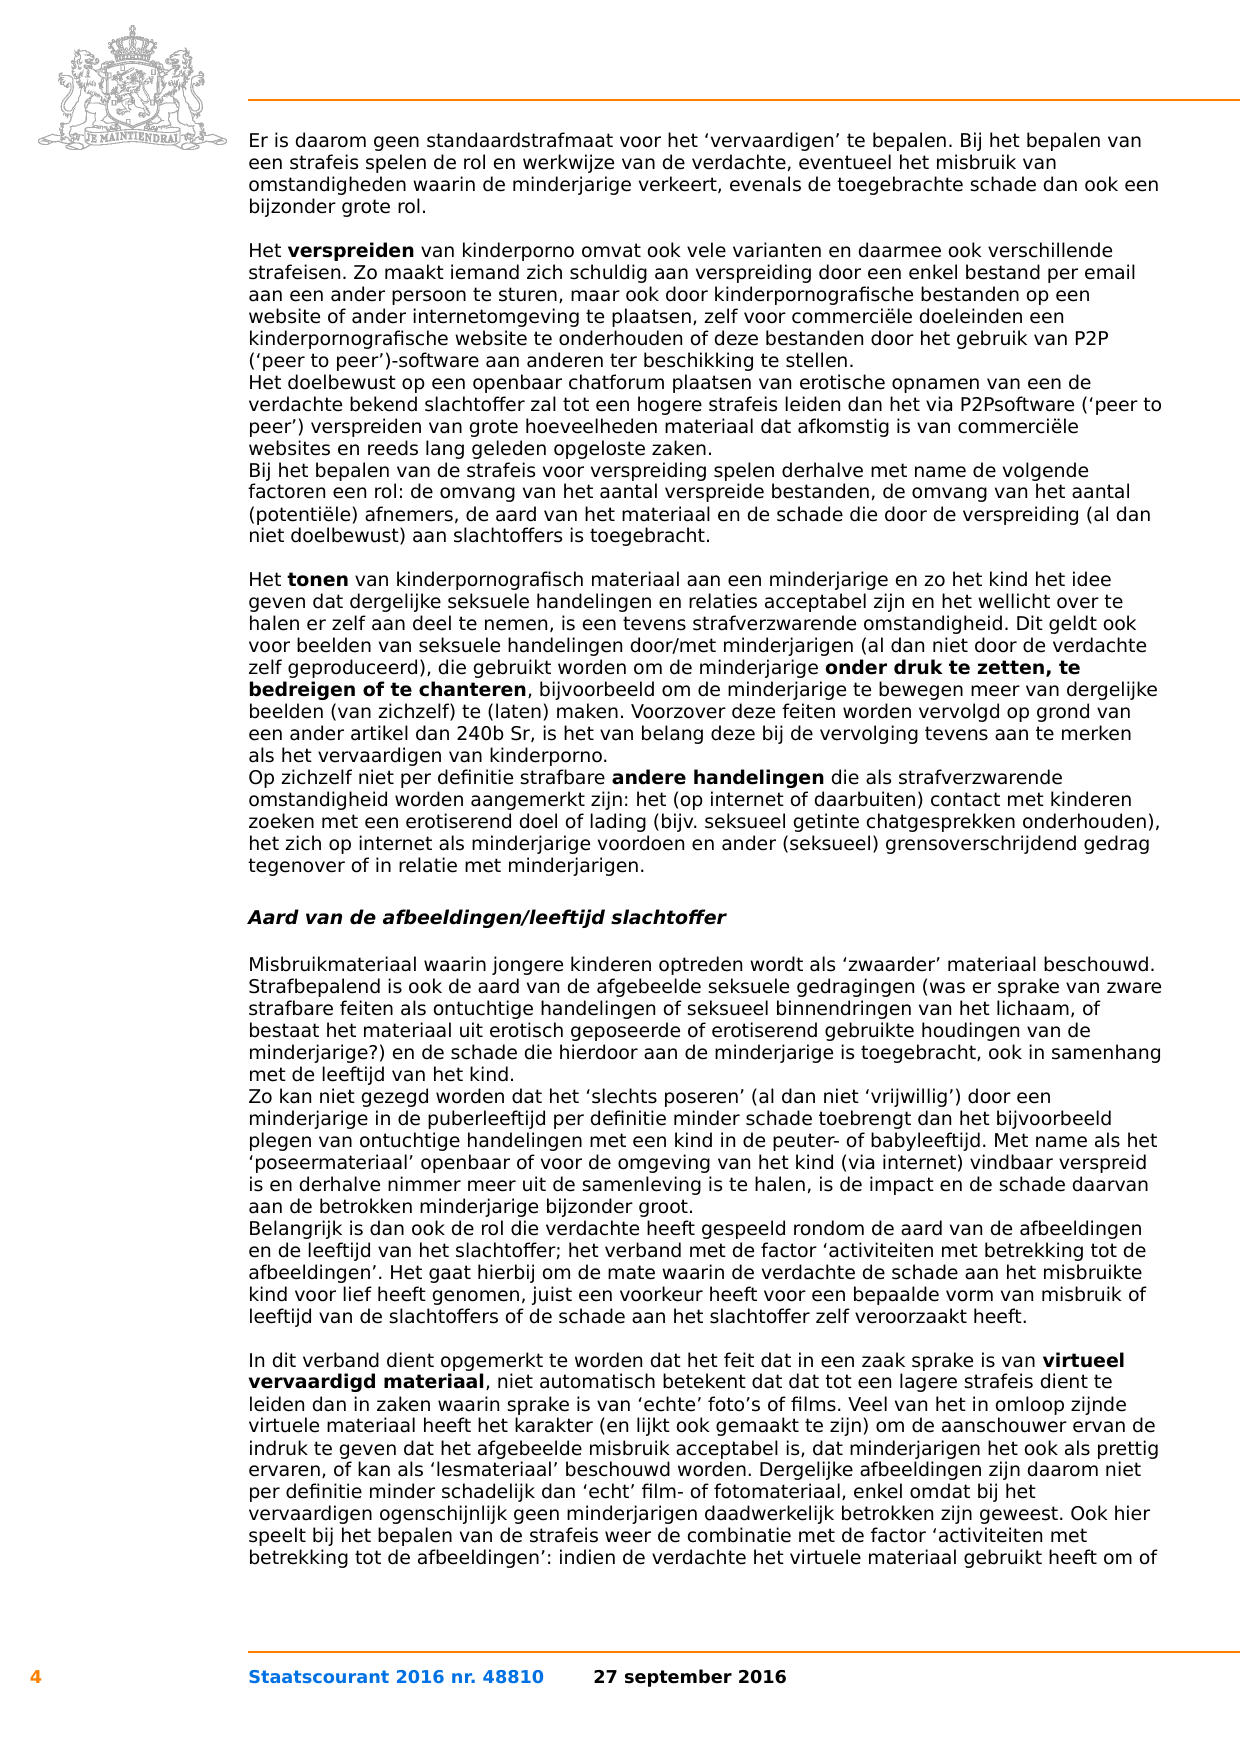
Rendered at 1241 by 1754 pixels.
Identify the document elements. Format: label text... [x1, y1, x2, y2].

text Op zichzelf niet per definitie strafbare andere handelingen die als strafverzwarende omstandigheid worden aangemerkt zijn: het (op internet of daarbuiten) contact met kinderen zoeken met een erotiserend doel of lading (bijv. seksueel getinte chatgesprekken onderhouden), het zich op internet als minderjarige voordoen en ander (seksueel) grensoverschrijdend gedrag tegenover of in relatie met minderjarigen. [248, 767, 1163, 877]
text Het doelbewust op een openbaar chatforum plaatsen van erotische opnamen van een de verdachte bekend slachtoffer zal tot een hogere strafeis leiden dan het via P2Psoftware (‘peer to peer’) verspreiden van grote hoeveelheden materiaal dat afkomstig is van commerciële websites en reeds lang geleden opgeloste zaken. [248, 372, 1163, 459]
text Misbruikmateriaal waarin jongere kinderen optreden wordt als ‘zwaarder’ materiaal beschouwd. [248, 954, 1163, 976]
subtitle Aard van de afbeeldingen/leeftijd slachtoffer [248, 907, 1163, 929]
text Er is daarom geen standaardstrafmaat voor het ‘vervaardigen’ te bepalen. Bij het bepalen van een strafeis spelen de rol en werkwijze van de verdachte, eventueel het misbruik van omstandigheden waarin de minderjarige verkeert, evenals de toegebrachte schade dan ook een bijzonder grote rol. [248, 130, 1163, 218]
text Strafbepalend is ook de aard van de afgebeelde seksuele gedragingen (was er sprake van zware strafbare feiten als ontuchtige handelingen of seksueel binnendringen van het lichaam, of bestaat het materiaal uit erotisch geposeerde of erotiserend gebruikte houdingen van de minderjarige?) en de schade die hierdoor aan de minderjarige is toegebracht, ook in samenhang met de leeftijd van het kind. [248, 976, 1163, 1086]
text Belangrijk is dan ook de rol die verdachte heeft gespeeld rondom de aard van de afbeeldingen en de leeftijd van het slachtoffer; het verband met de factor ‘activiteiten met betrekking tot de afbeeldingen’. Het gaat hierbij om de mate waarin de verdachte de schade aan het misbruikte kind voor lief heeft genomen, juist een voorkeur heeft voor een bepaalde vorm van misbruik of leeftijd van de slachtoffers of de schade aan het slachtoffer zelf veroorzaakt heeft. [248, 1218, 1163, 1328]
text Bij het bepalen van de strafeis voor verspreiding spelen derhalve met name de volgende factoren een rol: de omvang van het aantal verspreide bestanden, de omvang van het aantal (potentiële) afnemers, de aard van het materiaal en de schade die door de verspreiding (al dan niet doelbewust) aan slachtoffers is toegebracht. [248, 459, 1163, 547]
picture [38, 25, 227, 150]
text Het tonen van kinderpornografisch materiaal aan een minderjarige en zo het kind het idee geven dat dergelijke seksuele handelingen en relaties acceptabel zijn en het wellicht over te halen er zelf aan deel te nemen, is een tevens strafverzwarende omstandigheid. Dit geldt ook voor beelden van seksuele handelingen door/met minderjarigen (al dan niet door de verdachte zelf geproduceerd), die gebruikt worden om de minderjarige onder druk te zetten, te bedreigen of te chanteren, bijvoorbeeld om de minderjarige te bewegen meer van dergelijke beelden (van zichzelf) te (laten) maken. Voorzover deze feiten worden vervolgd op grond van een ander artikel dan 240b Sr, is het van belang deze bij de vervolging tevens aan te merken als het vervaardigen van kinderporno. [248, 569, 1163, 767]
text Het verspreiden van kinderporno omvat ook vele varianten en daarmee ook verschillende strafeisen. Zo maakt iemand zich schuldig aan verspreiding door een enkel bestand per email aan een ander persoon te sturen, maar ook door kinderpornografische bestanden op een website of ander internetomgeving te plaatsen, zelf voor commerciële doeleinden een kinderpornografische website te onderhouden of deze bestanden door het gebruik van P2P (‘peer to peer’)-software aan anderen ter beschikking te stellen. [248, 240, 1163, 372]
text Zo kan niet gezegd worden dat het ‘slechts poseren’ (al dan niet ‘vrijwillig’) door een minderjarige in de puberleeftijd per definitie minder schade toebrengt dan het bijvoorbeeld plegen van ontuchtige handelingen met een kind in de peuter- of babyleeftijd. Met name als het ‘poseermateriaal’ openbaar of voor de omgeving van het kind (via internet) vindbaar verspreid is en derhalve nimmer meer uit de samenleving is te halen, is de impact en de schade daarvan aan de betrokken minderjarige bijzonder groot. [248, 1086, 1163, 1218]
text In dit verband dient opgemerkt te worden dat het feit dat in een zaak sprake is van virtueel vervaardigd materiaal, niet automatisch betekent dat dat tot een lagere strafeis dient te leiden dan in zaken waarin sprake is van ‘echte’ foto’s of films. Veel van het in omloop zijnde virtuele materiaal heeft het karakter (en lijkt ook gemaakt te zijn) om de aanschouwer ervan de indruk te geven dat het afgebeelde misbruik acceptabel is, dat minderjarigen het ook als prettig ervaren, of kan als ‘lesmateriaal’ beschouwd worden. Dergelijke afbeeldingen zijn daarom niet per definitie minder schadelijk dan ‘echt’ film- of fotomateriaal, enkel omdat bij het vervaardigen ogenschijnlijk geen minderjarigen daadwerkelijk betrokken zijn geweest. Ook hier speelt bij het bepalen van de strafeis weer de combinatie met de factor ‘activiteiten met betrekking tot de afbeeldingen’: indien de verdachte het virtuele materiaal gebruikt heeft om of [248, 1349, 1163, 1569]
